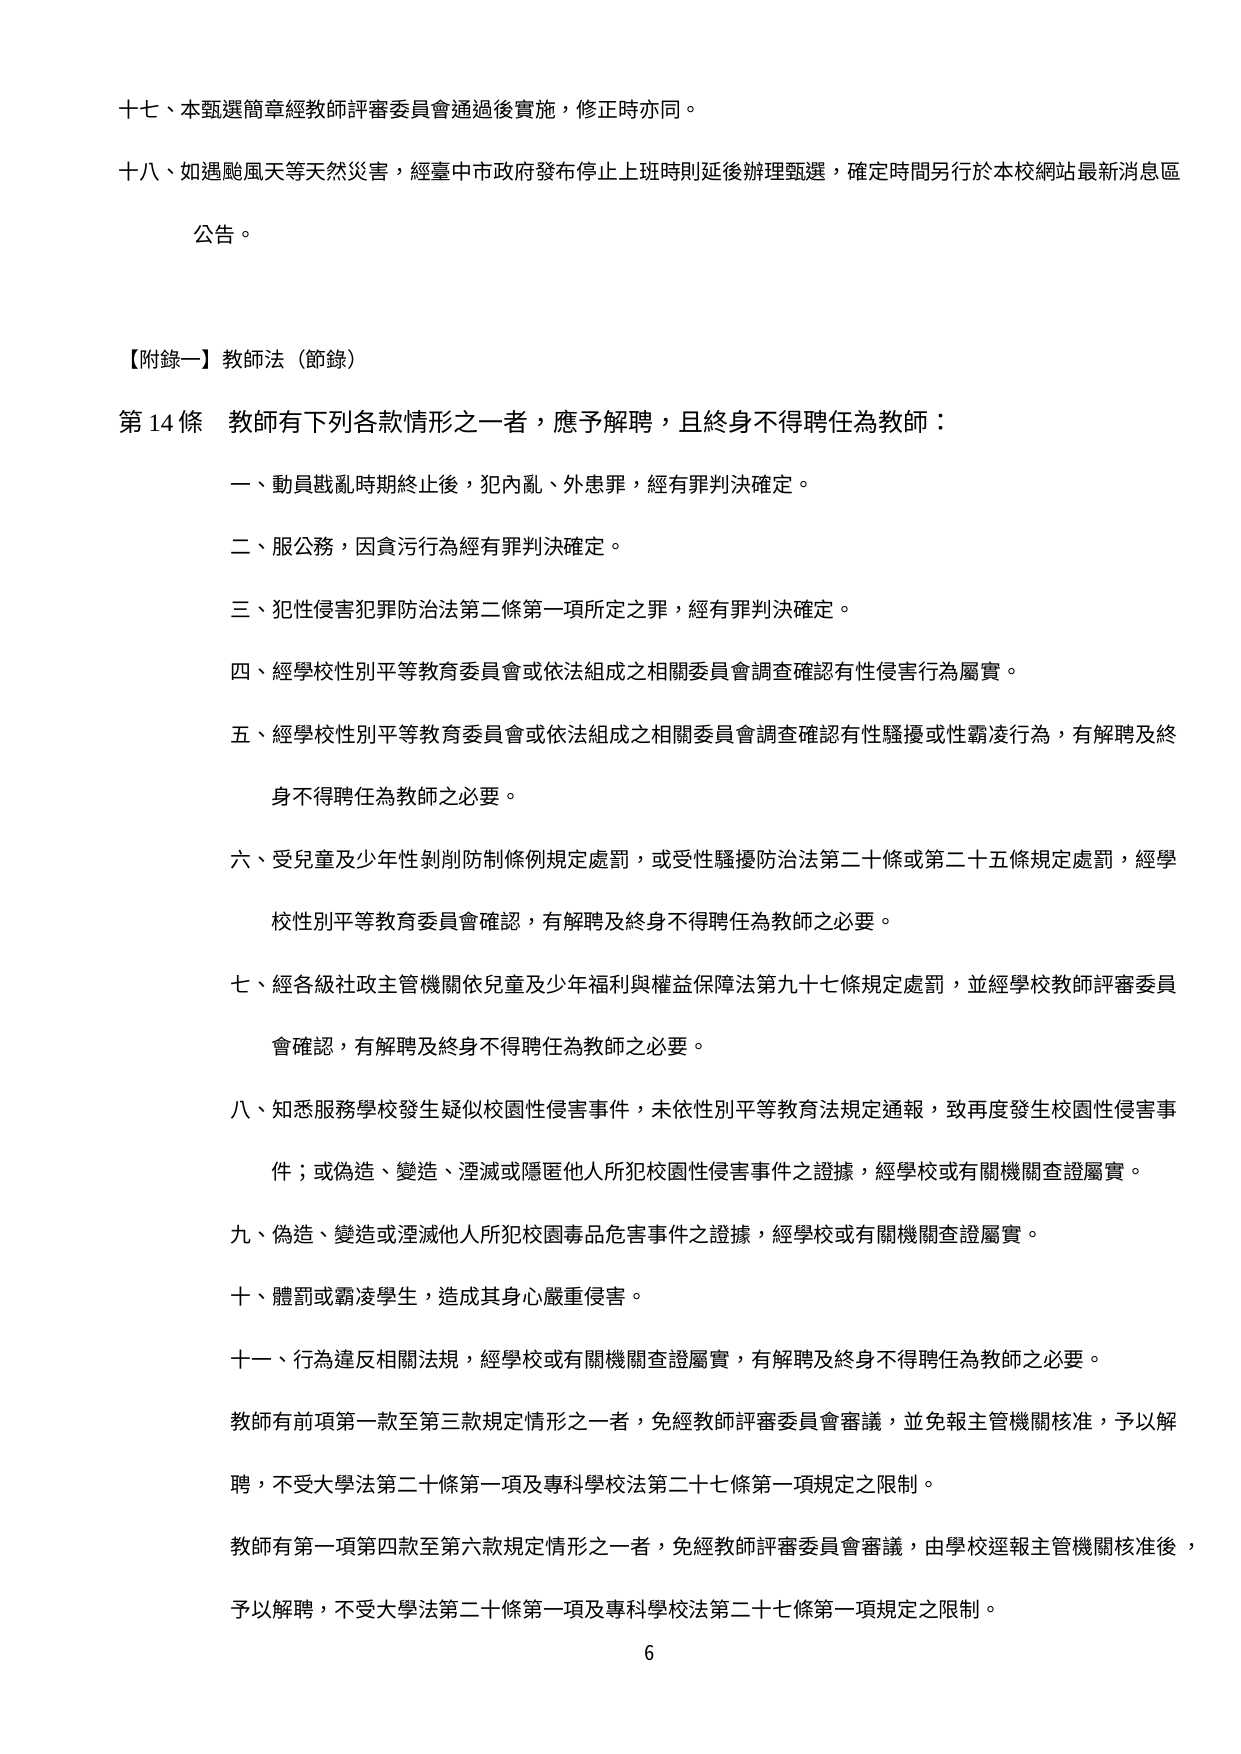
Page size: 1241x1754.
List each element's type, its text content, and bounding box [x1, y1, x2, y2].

text 一、動員戡亂時期終止後，犯內亂、外患罪，經有罪判決確定。 [230, 441, 1181, 504]
text 八、知悉服務學校發生疑似校園性侵害事件，未依性別平等教育法規定通報，致再度發生校園性侵害事件；或偽造、變造、湮滅或隱匿他人所犯校園性侵害事件之證據，經學校或有關機關查證屬實。 [230, 1066, 1181, 1191]
text 十七、本甄選簡章經教師評審委員會通過後實施，修正時亦同。 [118, 66, 1181, 129]
text 第14條 教師有下列各款情形之一者，應予解聘，且終身不得聘任為教師： [118, 379, 1181, 441]
text 十、體罰或霸凌學生，造成其身心嚴重侵害。 [230, 1254, 1181, 1316]
text 三、犯性侵害犯罪防治法第二條第一項所定之罪，經有罪判決確定。 [230, 566, 1181, 629]
text 二、服公務，因貪污行為經有罪判決確定。 [230, 504, 1181, 566]
text 九、偽造、變造或湮滅他人所犯校園毒品危害事件之證據，經學校或有關機關查證屬實。 [230, 1191, 1181, 1254]
text 七、經各級社政主管機關依兒童及少年福利與權益保障法第九十七條規定處罰，並經學校教師評審委員會確認，有解聘及終身不得聘任為教師之必要。 [230, 941, 1181, 1066]
text 【附錄一】教師法（節錄） [118, 316, 1181, 379]
text 四、經學校性別平等教育委員會或依法組成之相關委員會調查確認有性侵害行為屬實。 [230, 629, 1181, 691]
text 教師有前項第一款至第三款規定情形之一者，免經教師評審委員會審議，並免報主管機關核准，予以解聘，不受大學法第二十條第一項及專科學校法第二十七條第一項規定之限制。 [230, 1379, 1181, 1504]
text 教師有第一項第四款至第六款規定情形之一者，免經教師評審委員會審議，由學校逕報主管機關核准後，予以解聘，不受大學法第二十條第一項及專科學校法第二十七條第一項規定之限制。 [230, 1504, 1181, 1629]
text 五、經學校性別平等教育委員會或依法組成之相關委員會調查確認有性騷擾或性霸凌行為，有解聘及終身不得聘任為教師之必要。 [230, 691, 1181, 816]
text 十一、行為違反相關法規，經學校或有關機關查證屬實，有解聘及終身不得聘任為教師之必要。 [230, 1316, 1181, 1379]
text 十八、如遇颱風天等天然災害，經臺中市政府發布停止上班時則延後辦理甄選，確定時間另行於本校網站最新消息區公告。 [118, 129, 1181, 254]
text 六、受兒童及少年性剝削防制條例規定處罰，或受性騷擾防治法第二十條或第二十五條規定處罰，經學校性別平等教育委員會確認，有解聘及終身不得聘任為教師之必要。 [230, 816, 1181, 941]
